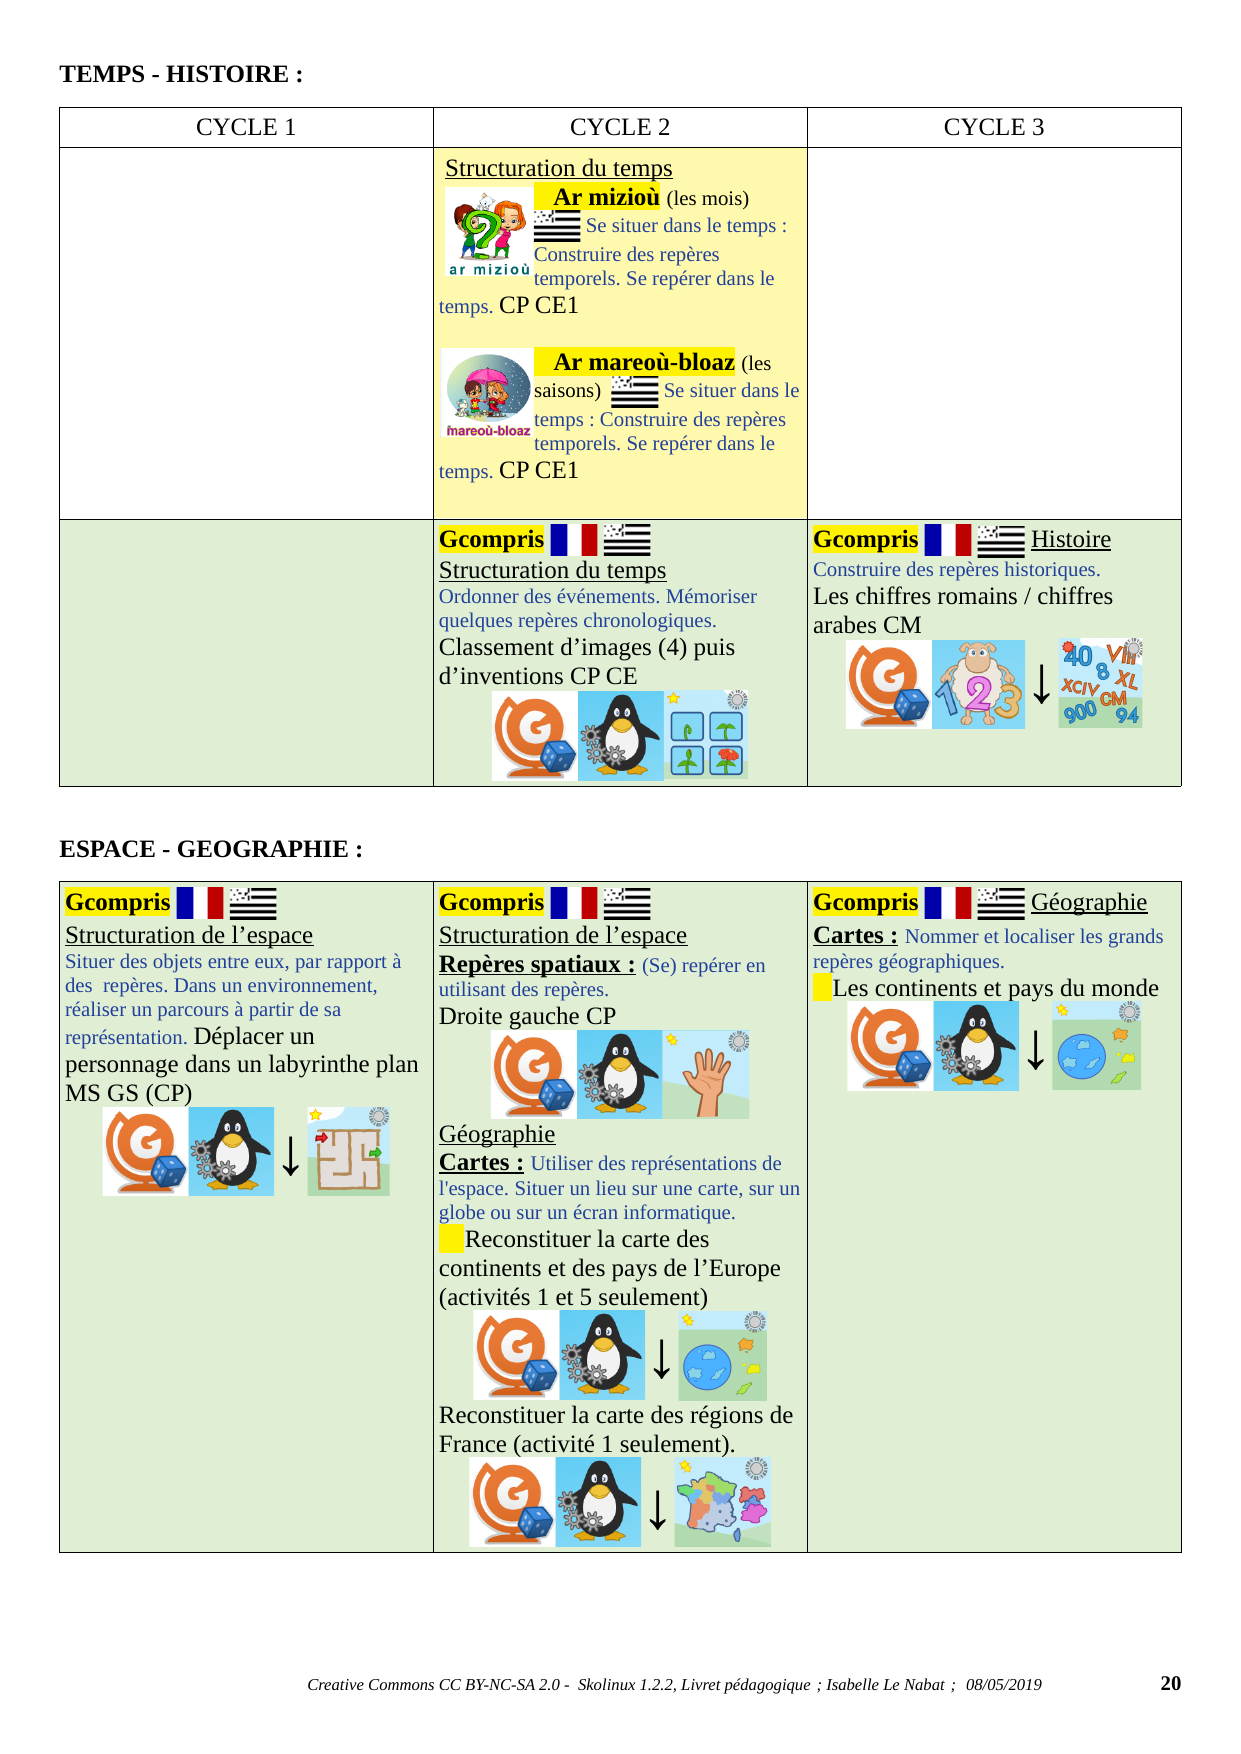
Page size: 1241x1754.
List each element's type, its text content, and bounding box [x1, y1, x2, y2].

picture [1058, 638, 1143, 728]
picture [445, 187, 581, 276]
table_cell Structuration du temps Ar mizioù (les mois) Se situer dans le temps : Construire des repères temporels. Se repérer dans le temps. CP CE1 Ar mareoù-bloaz (les saisons) Se situer dans le temps : Construire des repères temporels. Se repérer dans le temps. CP CE1 [434, 148, 807, 518]
picture [611, 376, 659, 408]
picture [440, 348, 534, 437]
text TEMPS - HISTOIRE : [59, 59, 1181, 88]
text ESPACE - GEOGRAPHIE : [59, 834, 1181, 862]
picture [603, 524, 651, 556]
picture [847, 1001, 1020, 1091]
table_header CYCLE 1 [60, 108, 433, 147]
picture [469, 1457, 642, 1547]
table_cell [60, 520, 433, 786]
picture [924, 524, 972, 556]
picture [490, 1030, 750, 1119]
picture [176, 887, 224, 919]
picture [102, 1107, 275, 1196]
picture [924, 887, 972, 919]
table_header CYCLE 2 [434, 108, 807, 147]
picture [603, 888, 651, 920]
table_cell Gcompris Histoire Construire des repères historiques. Les chiffres romains / chiffres arabes CM ↓ [808, 520, 1181, 786]
table_header CYCLE 3 [808, 108, 1181, 147]
picture [229, 888, 277, 920]
picture [678, 1311, 767, 1401]
picture [845, 640, 1026, 729]
picture [491, 690, 749, 781]
picture [977, 526, 1025, 558]
picture [674, 1457, 771, 1547]
table_cell Gcompris Structuration du temps Ordonner des événements. Mémoriser quelques repères chronologiques. Classement d’images (4) puis d’inventions CP CE [434, 520, 807, 786]
picture [1052, 1001, 1142, 1090]
table_header Gcompris Structuration de l’espace Situer des objets entre eux, par rapport à des repères. Dans un environnement, réaliser un parcours à partir de sa représentation. Déplacer un personnage dans un labyrinthe plan MS GS (CP) ↓ [60, 882, 433, 1552]
table_cell [808, 148, 1181, 518]
picture [307, 1107, 390, 1196]
table_header Gcompris Géographie Cartes : Nommer et localiser les grands repères géographiques. Les continents et pays du monde ↓ [808, 882, 1181, 1552]
picture [473, 1310, 646, 1400]
picture [550, 887, 598, 919]
table_cell [60, 148, 433, 518]
picture [977, 888, 1025, 920]
picture [550, 524, 598, 556]
table_header Gcompris Structuration de l’espace Repères spatiaux : (Se) repérer en utilisant des repères. Droite gauche CP Géographie Cartes : Utiliser des représentations de l'espace. Situer un lieu sur une carte, sur un globe ou sur un écran informatique.  Reconstituer la carte des continents et des pays de l’Europe (activités 1 et 5 seulement) ↓ Reconstituer la carte des régions de France (activité 1 seulement). ↓ [434, 882, 807, 1552]
